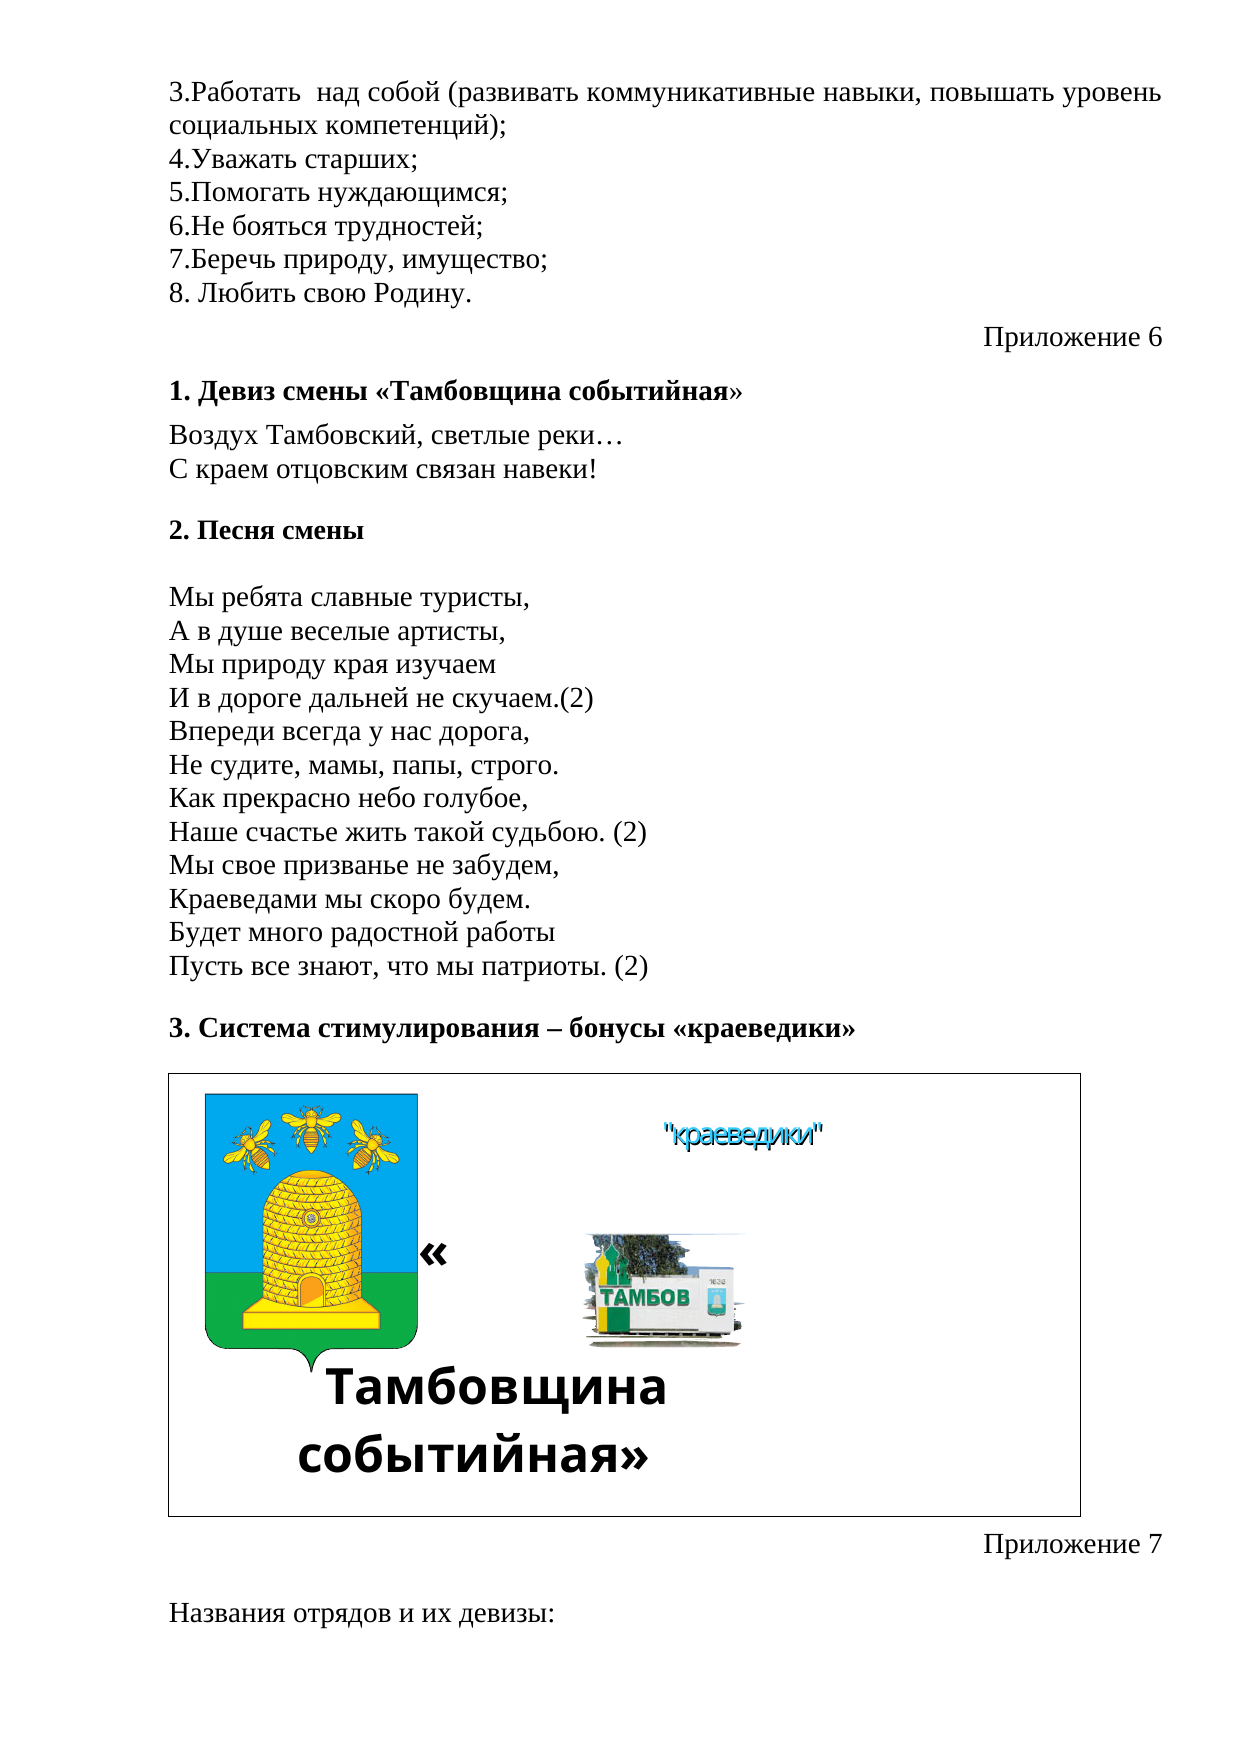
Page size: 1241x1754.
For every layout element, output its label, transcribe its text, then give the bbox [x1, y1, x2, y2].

text Не судите, мамы, папы, строго. [169, 747, 1162, 780]
text Краеведами мы скоро будем. [169, 881, 1162, 914]
text Воздух Тамбовский, светлые реки… [169, 417, 1162, 451]
text Приложение 7 [169, 1527, 1162, 1560]
text Мы свое призванье не забудем, [169, 847, 1162, 881]
text 2. Песня смены [169, 513, 1162, 546]
text 8. Любить свою Родину. [169, 275, 1162, 309]
text Мы природу края изучаем [169, 646, 1162, 680]
text А в душе веселые артисты, [169, 613, 1162, 646]
text 3. Система стимулирования – бонусы «краеведики» [169, 1010, 1162, 1044]
text 1. Девиз смены «Тамбовщина событийная» [169, 373, 1162, 407]
text Впереди всегда у нас дорога, [169, 713, 1162, 747]
text Наше счастье жить такой судьбою. (2) [169, 814, 1162, 847]
text С краем отцовским связан навеки! [169, 451, 1162, 484]
text Приложение 6 [169, 319, 1162, 353]
text 3.Работать над собой (развивать коммуникативные навыки, повышать уровень социальных компетенций); [169, 74, 1162, 141]
text 7.Беречь природу, имущество; [169, 242, 1162, 275]
text 6.Не бояться трудностей; [169, 208, 1162, 242]
text Пусть все знают, что мы патриоты. (2) [169, 948, 1162, 982]
text Как прекрасно небо голубое, [169, 780, 1162, 814]
text 5.Помогать нуждающимся; [169, 174, 1162, 208]
text Названия отрядов и их девизы: [169, 1596, 1162, 1629]
text Будет много радостной работы [169, 914, 1162, 948]
text 4.Уважать старших; [169, 141, 1162, 174]
text Мы ребята славные туристы, [169, 579, 1162, 613]
table_header « Тамбовщина событийная» [169, 1074, 1080, 1516]
text И в дороге дальней не скучаем.(2) [169, 680, 1162, 713]
